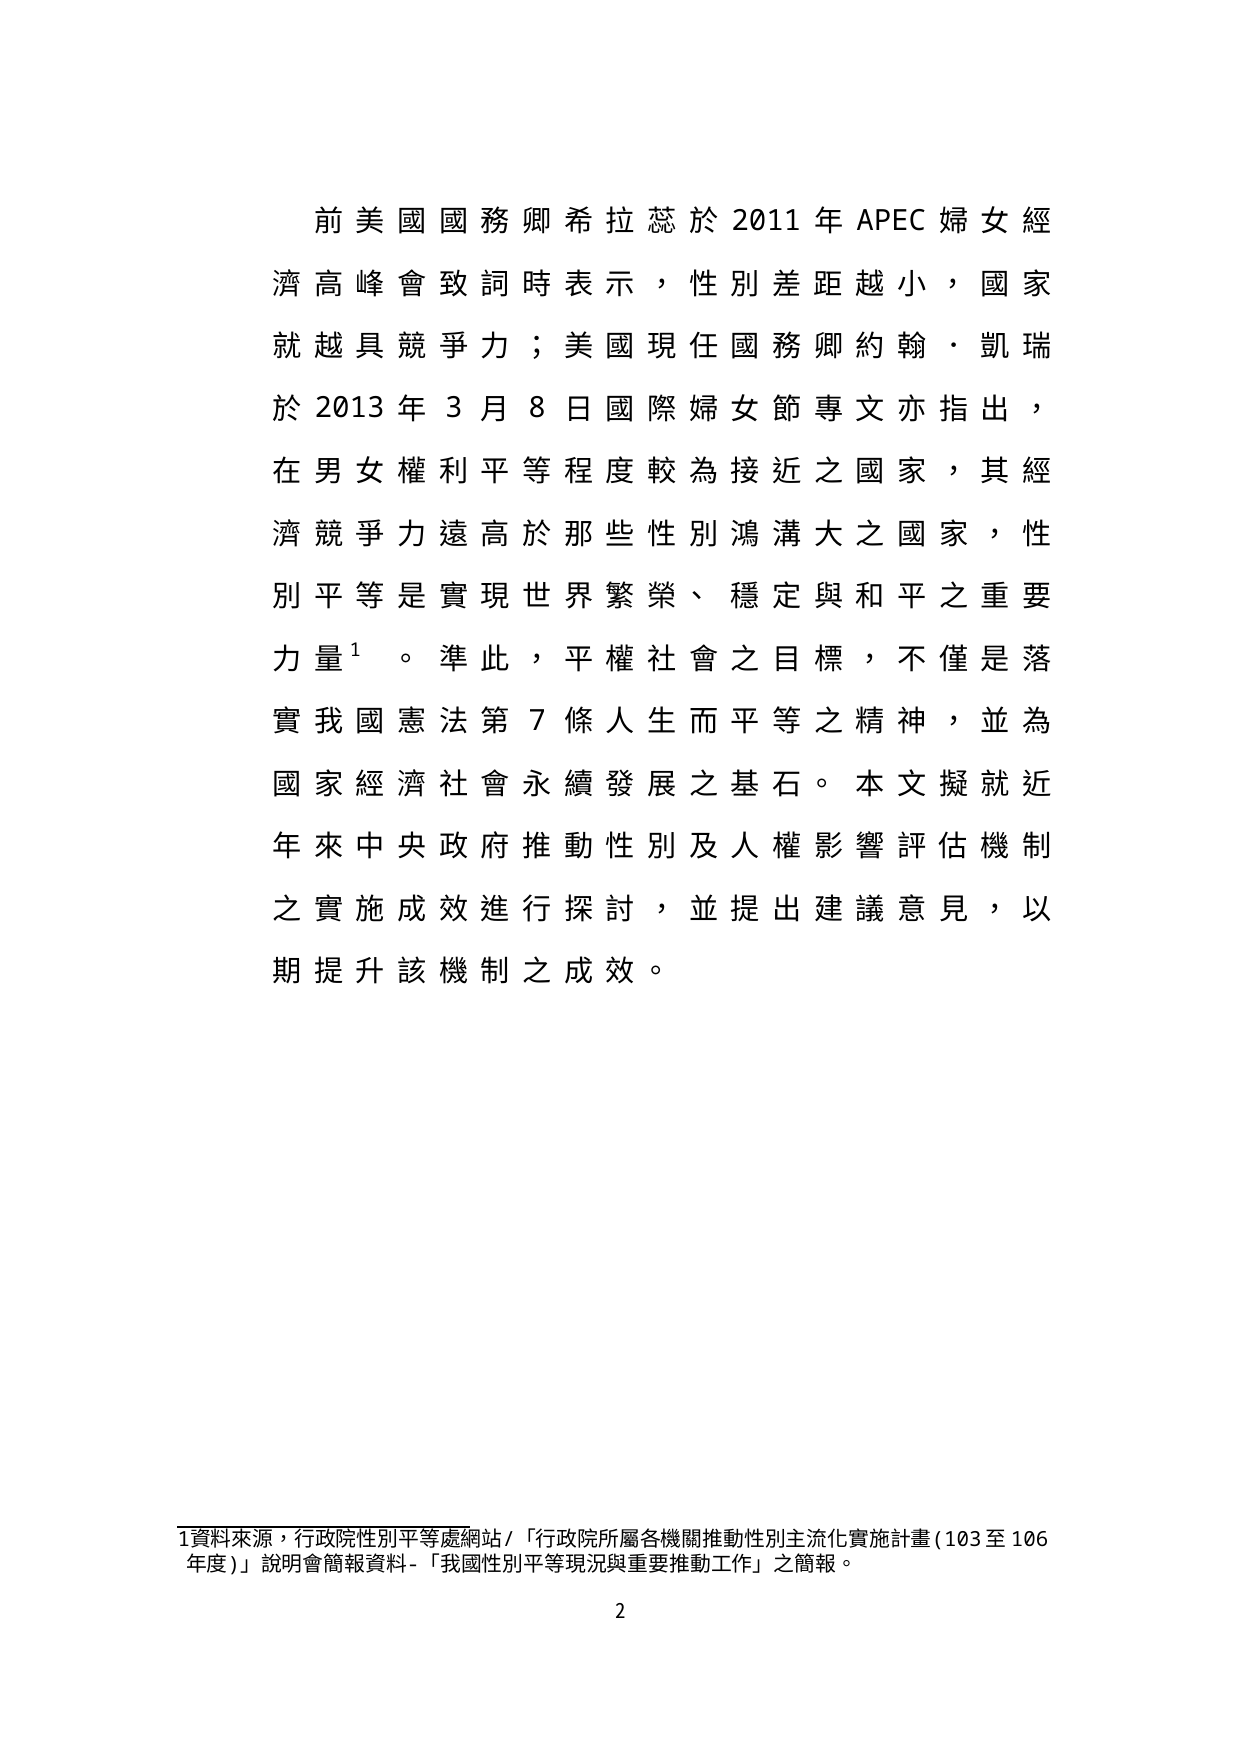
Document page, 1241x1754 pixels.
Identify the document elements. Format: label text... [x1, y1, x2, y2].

text 前美國國務卿希拉蕊於2011年APEC婦女經濟高峰會致詞時表示，性別差距越小，國家就越具競爭力；美國現任國務卿約翰．凱瑞於2013年3月8日國際婦女節專文亦指出，在男女權利平等程度較為接近之國家，其經濟競爭力遠高於那些性別鴻溝大之國家，性別平等是實現世界繁榮、穩定與和平之重要力量。準此，平權社會之目標，不僅是落實我國憲法第7條人生而平等之精神，並為國家經濟社會永續發展之基石。本文擬就近年來中央政府推動性別及人權影響評估機制之實施成效進行探討，並提出建議意見，以期提升該機制之成效。 [242, 177, 1058, 990]
text 資料來源，行政院性別平等處網站/「行政院所屬各機關推動性別主流化實施計畫(103至106年度)」說明會簡報資料-「我國性別平等現況與重要推動工作」之簡報。 [177, 1527, 1063, 1577]
